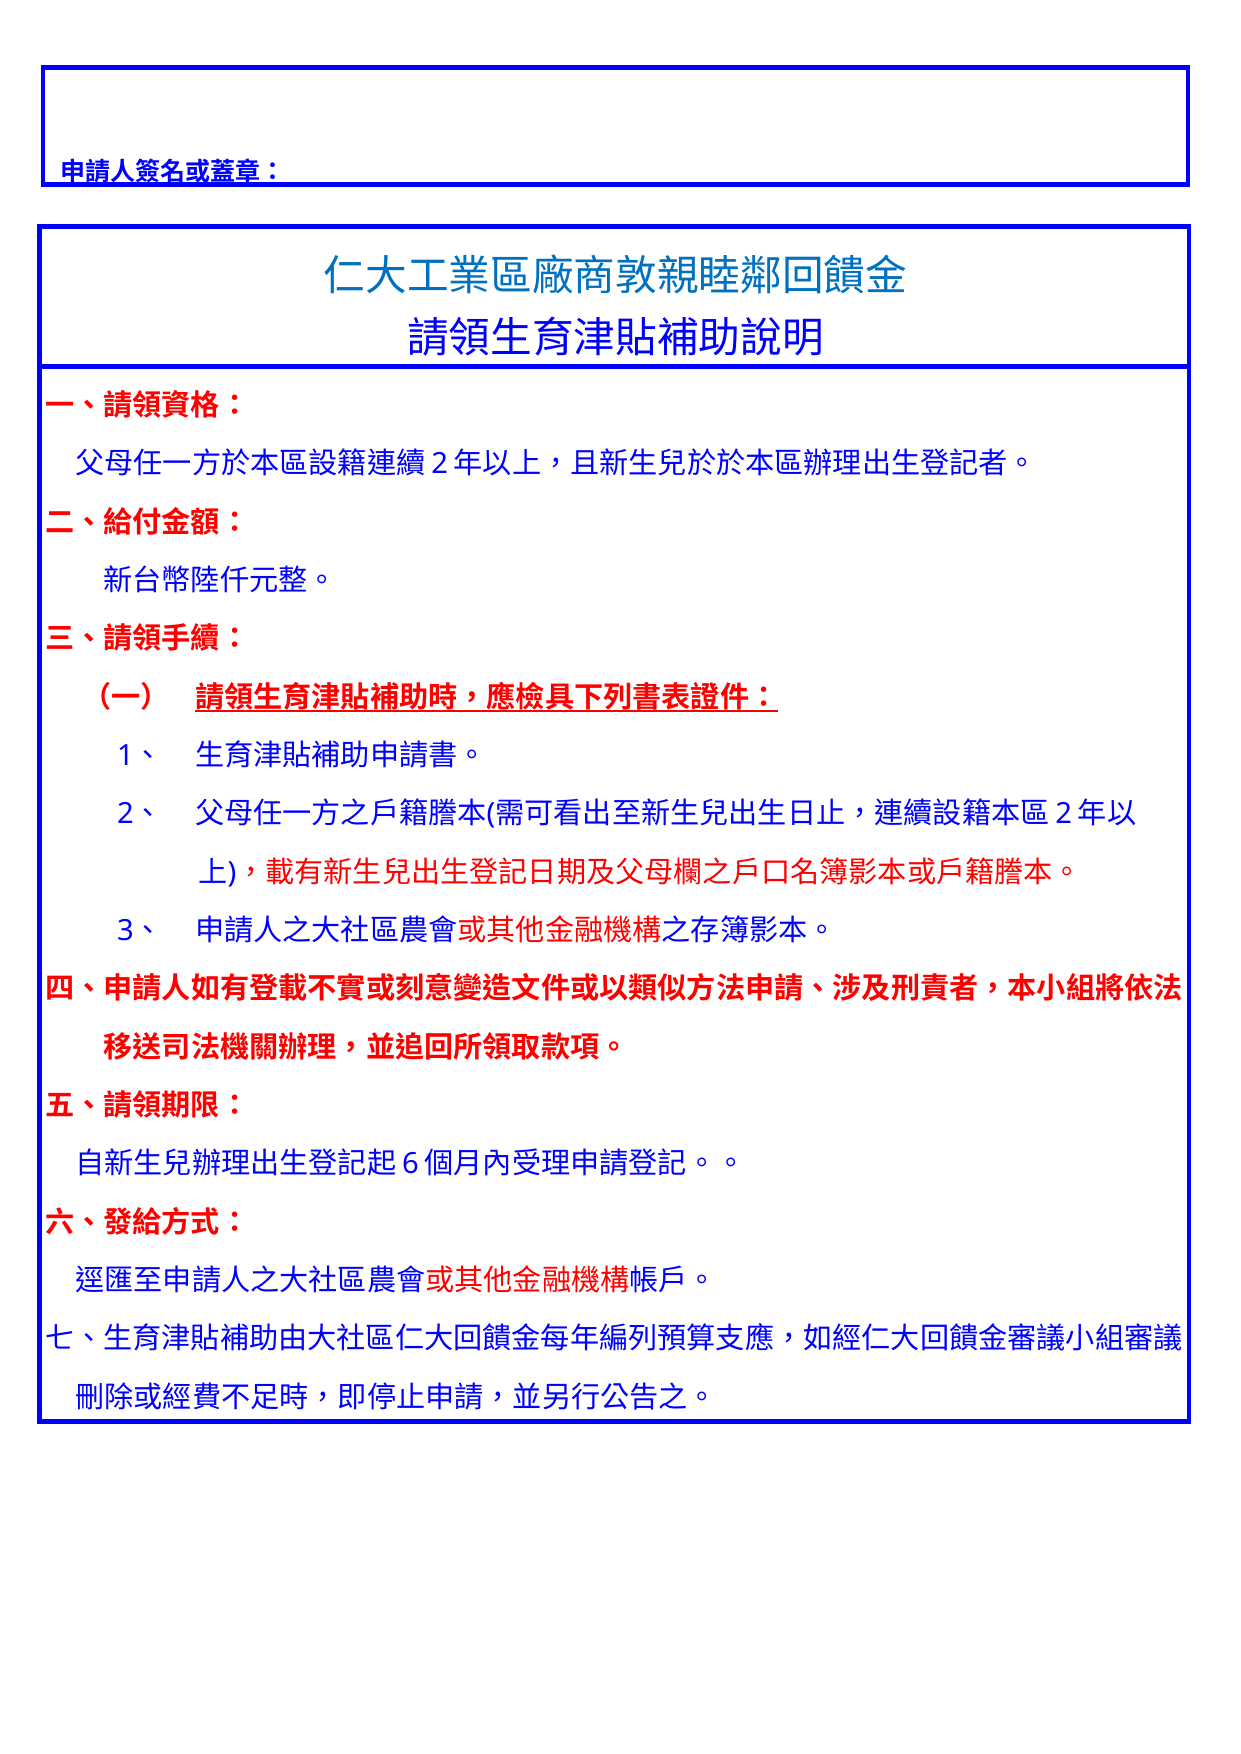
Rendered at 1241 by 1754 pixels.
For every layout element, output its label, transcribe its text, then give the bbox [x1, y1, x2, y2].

table_cell 申請人簽名或蓋章： [45, 70, 1186, 182]
table_cell 一、請領資格： 父母任一方於本區設籍連續2年以上，且新生兒於於本區辦理出生登記者。 二、給付金額： 新台幣陸仟元整。 三、請領手續： 請領生育津貼補助時，應檢具下列書表證件： 生育津貼補助申請書。 父母任一方之戶籍謄本(需可看出至新生兒出生日止，連續設籍本區2年以 上)，載有新生兒出生登記日期及父母欄之戶口名簿影本或戶籍謄本。 申請人之大社區農會或其他金融機構之存簿影本。 四、申請人如有登載不實或刻意變造文件或以類似方法申請、涉及刑責者，本小組將依法移送司法機關辦理，並追回所領取款項。 五、請領期限： 自新生兒辦理出生登記起6個月內受理申請登記。。 六、發給方式： 逕匯至申請人之大社區農會或其他金融機構帳戶。 七、生育津貼補助由大社區仁大回饋金每年編列預算支應，如經仁大回饋金審議小組審議 刪除或經費不足時，即停止申請，並另行公告之。 [42, 369, 1187, 1419]
table_header 仁大工業區廠商敦親睦鄰回饋金 請領生育津貼補助說明 [42, 229, 1187, 364]
